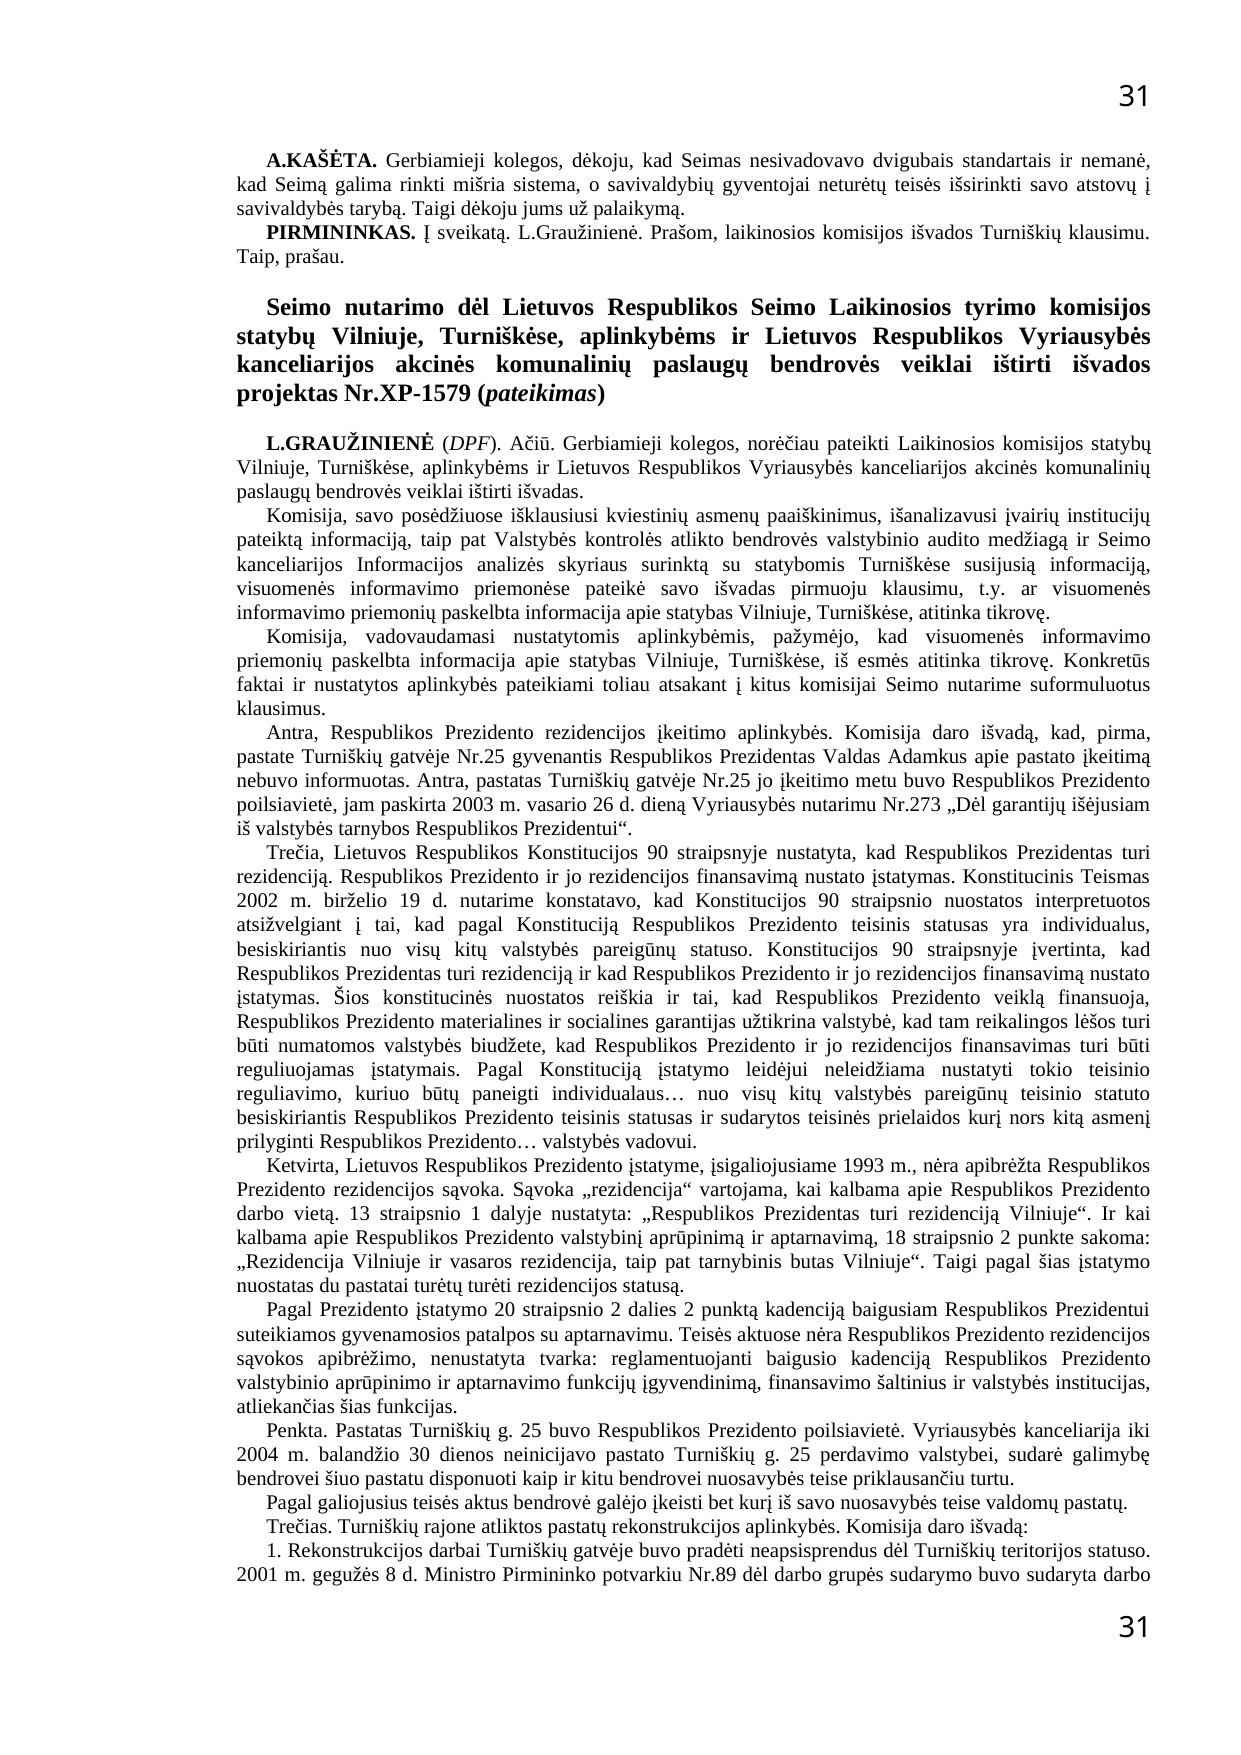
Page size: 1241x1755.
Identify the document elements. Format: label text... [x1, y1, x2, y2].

text Pagal galiojusius teisės aktus bendrovė galėjo įkeisti bet kurį iš savo nuosavybės teise valdomų pastatų. [236, 1490, 1152, 1514]
text 1. Rekonstrukcijos darbai Turniškių gatvėje buvo pradėti neapsisprendus dėl Turniškių teritorijos statuso. 2001 m. gegužės 8 d. Ministro Pirmininko potvarkiu Nr.89 dėl darbo grupės sudarymo buvo sudaryta darbo [236, 1538, 1152, 1586]
text Komisija, vadovaudamasi nustatytomis aplinkybėmis, pažymėjo, kad visuomenės informavimo priemonių paskelbta informacija apie statybas Vilniuje, Turniškėse, iš esmės atitinka tikrovę. Konkretūs faktai ir nustatytos aplinkybės pateikiami toliau atsakant į kitus komisijai Seimo nutarime suformuluotus klausimus. [236, 624, 1152, 720]
text Antra, Respublikos Prezidento rezidencijos įkeitimo aplinkybės. Komisija daro išvadą, kad, pirma, pastate Turniškių gatvėje Nr.25 gyvenantis Respublikos Prezidentas Valdas Adamkus apie pastato įkeitimą nebuvo informuotas. Antra, pastatas Turniškių gatvėje Nr.25 jo įkeitimo metu buvo Respublikos Prezidento poilsiavietė, jam paskirta 2003 m. vasario 26 d. dieną Vyriausybės nutarimu Nr.273 „Dėl garantijų išėjusiam iš valstybės tarnybos Respublikos Prezidentui“. [236, 720, 1152, 840]
text Penkta. Pastatas Turniškių g. 25 buvo Respublikos Prezidento poilsiavietė. Vyriausybės kanceliarija iki 2004 m. balandžio 30 dienos neinicijavo pastato Turniškių g. 25 perdavimo valstybei, sudarė galimybę bendrovei šiuo pastatu disponuoti kaip ir kitu bendrovei nuosavybės teise priklausančiu turtu. [236, 1418, 1152, 1490]
text Trečia, Lietuvos Respublikos Konstitucijos 90 straipsnyje nustatyta, kad Respublikos Prezidentas turi rezidenciją. Respublikos Prezidento ir jo rezidencijos finansavimą nustato įstatymas. Konstitucinis Teismas 2002 m. birželio 19 d. nutarime konstatavo, kad Konstitucijos 90 straipsnio nuostatos interpretuotos atsižvelgiant į tai, kad pagal Konstituciją Respublikos Prezidento teisinis statusas yra individualus, besiskiriantis nuo visų kitų valstybės pareigūnų statuso. Konstitucijos 90 straipsnyje įvertinta, kad Respublikos Prezidentas turi rezidenciją ir kad Respublikos Prezidento ir jo rezidencijos finansavimą nustato įstatymas. Šios konstitucinės nuostatos reiškia ir tai, kad Respublikos Prezidento veiklą finansuoja, Respublikos Prezidento materialines ir socialines garantijas užtikrina valstybė, kad tam reikalingos lėšos turi būti numatomos valstybės biudžete, kad Respublikos Prezidento ir jo rezidencijos finansavimas turi būti reguliuojamas įstatymais. Pagal Konstituciją įstatymo leidėjui neleidžiama nustatyti tokio teisinio reguliavimo, kuriuo būtų paneigti individualaus… nuo visų kitų valstybės pareigūnų teisinio statuto besiskiriantis Respublikos Prezidento teisinis statusas ir sudarytos teisinės prielaidos kurį nors kitą asmenį prilyginti Respublikos Prezidento… valstybės vadovui. [236, 840, 1152, 1153]
text Trečias. Turniškių rajone atliktos pastatų rekonstrukcijos aplinkybės. Komisija daro išvadą: [236, 1514, 1152, 1538]
text Pagal Prezidento įstatymo 20 straipsnio 2 dalies 2 punktą kadenciją baigusiam Respublikos Prezidentui suteikiamos gyvenamosios patalpos su aptarnavimu. Teisės aktuose nėra Respublikos Prezidento rezidencijos sąvokos apibrėžimo, nenustatyta tvarka: reglamentuojanti baigusio kadenciją Respublikos Prezidento valstybinio aprūpinimo ir aptarnavimo funkcijų įgyvendinimą, finansavimo šaltinius ir valstybės institucijas, atliekančias šias funkcijas. [236, 1297, 1152, 1418]
text PIRMININKAS. Į sveikatą. L.Graužinienė. Prašom, laikinosios komisijos išvados Turniškių klausimu. Taip, prašau. [236, 220, 1152, 268]
text Ketvirta, Lietuvos Respublikos Prezidento įstatyme, įsigaliojusiame 1993 m., nėra apibrėžta Respublikos Prezidento rezidencijos sąvoka. Sąvoka „rezidencija“ vartojama, kai kalbama apie Respublikos Prezidento darbo vietą. 13 straipsnio 1 dalyje nustatyta: „Respublikos Prezidentas turi rezidenciją Vilniuje“. Ir kai kalbama apie Respublikos Prezidento valstybinį aprūpinimą ir aptarnavimą, 18 straipsnio 2 punkte sakoma: „Rezidencija Vilniuje ir vasaros rezidencija, taip pat tarnybinis butas Vilniuje“. Taigi pagal šias įstatymo nuostatas du pastatai turėtų turėti rezidencijos statusą. [236, 1153, 1152, 1297]
text L.GRAUŽINIENĖ (DPF). Ačiū. Gerbiamieji kolegos, norėčiau pateikti laikinosios komisijos statybų Vilniuje, Turniškėse, aplinkybėms ir Lietuvos Respublikos Vyriausybės kanceliarijos akcinės komunalinių paslaugų bendrovės veiklai ištirti išvadas. [236, 431, 1152, 503]
text Seimo nutarimo dėl Lietuvos Respublikos Seimo Laikinosios tyrimo komisijos statybų Vilniuje, Turniškėse, aplinkybėms ir Lietuvos Respublikos Vyriausybės kanceliarijos akcinės komunalinių paslaugų bendrovės veiklai ištirti išvados projektas Nr.XP-1579 (pateikimas) [236, 292, 1152, 407]
text Komisija, savo posėdžiuose išklausiusi kviestinių asmenų paaiškinimus, išanalizavusi įvairių institucijų pateiktą informaciją, taip pat Valstybės kontrolės atlikto bendrovės valstybinio audito medžiagą ir Seimo kanceliarijos Informacijos analizės skyriaus surinktą su statybomis Turniškėse susijusią informaciją, visuomenės informavimo priemonėse pateikė savo išvadas pirmuoju klausimu, t.y. ar visuomenės informavimo priemonių paskelbta informacija apie statybas Vilniuje, Turniškėse, atitinka tikrovę. [236, 503, 1152, 624]
text A.KAŠĖTA. Gerbiamieji kolegos, dėkoju, kad Seimas nesivadovavo dvigubais standartais ir nemanė, kad Seimą galima rinkti mišria sistema, o savivaldybių gyventojai neturėtų teisės išsirinkti savo atstovų į savivaldybės tarybą. Taigi dėkoju jums už palaikymą. [236, 148, 1152, 220]
